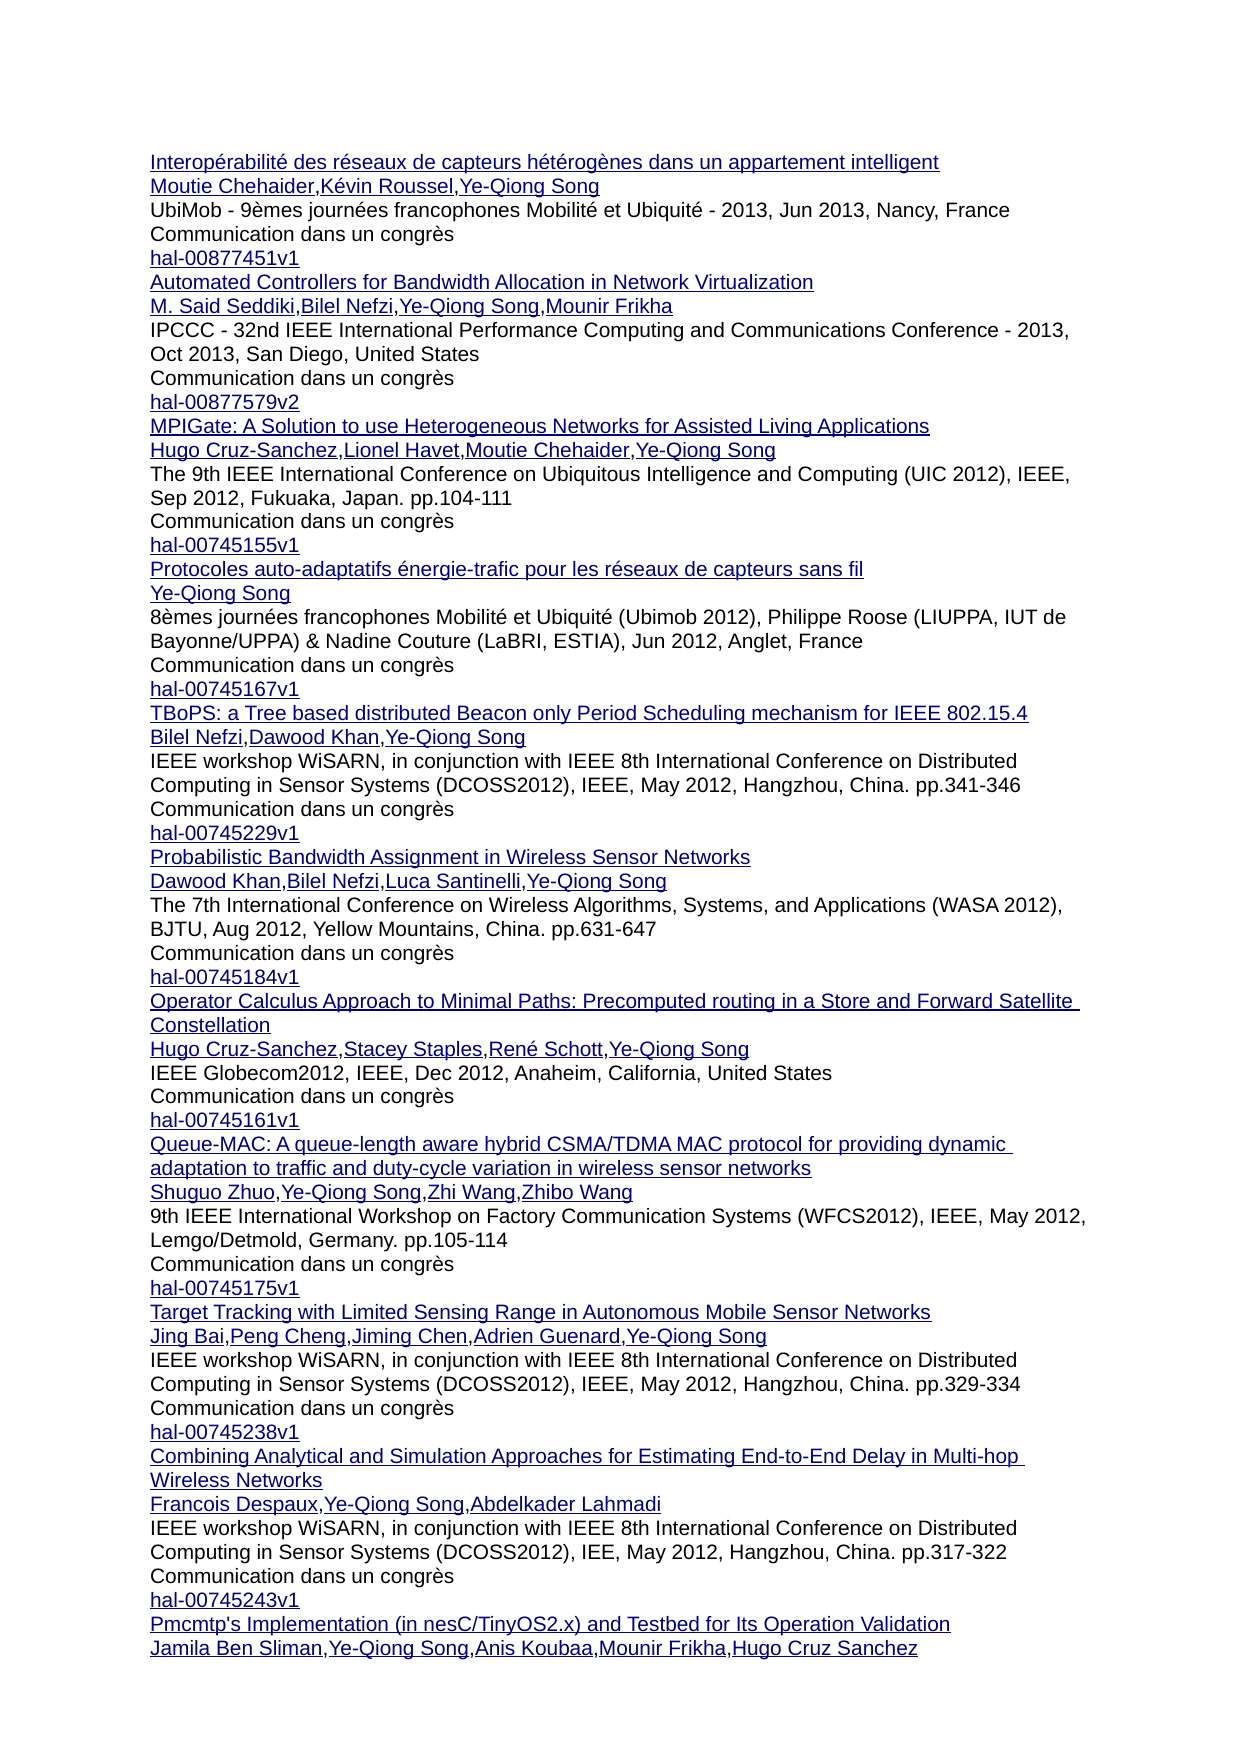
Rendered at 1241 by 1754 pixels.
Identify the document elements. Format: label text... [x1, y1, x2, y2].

table_cell Pmcmtp's Implementation (in nesC/TinyOS2.x) and Testbed for Its Operation Validation Jamila Ben Sliman,Ye-Qiong Song,Anis Koubaa,Mounir Frikha,Hugo Cruz Sanchez [150, 1611, 1090, 1659]
table_cell TBoPS: a Tree based distributed Beacon only Period Scheduling mechanism for IEEE 802.15.4 Bilel Nefzi,Dawood Khan,Ye-Qiong Song IEEE workshop WiSARN, in conjunction with IEEE 8th International Conference on Distributed Computing in Sensor Systems (DCOSS2012), IEEE, May 2012, Hangzhou, China. pp.341-346 Communication dans un congrès hal-00745229v1 [150, 701, 1090, 845]
table_cell Interopérabilité des réseaux de capteurs hétérogènes dans un appartement intelligent Moutie Chehaider,Kévin Roussel,Ye-Qiong Song UbiMob - 9èmes journées francophones Mobilité et Ubiquité - 2013, Jun 2013, Nancy, France Communication dans un congrès hal-00877451v1 [150, 150, 1090, 270]
table_cell Protocoles auto-adaptatifs énergie-trafic pour les réseaux de capteurs sans fil Ye-Qiong Song 8èmes journées francophones Mobilité et Ubiquité (Ubimob 2012), Philippe Roose (LIUPPA, IUT de Bayonne/UPPA) & Nadine Couture (LaBRI, ESTIA), Jun 2012, Anglet, France Communication dans un congrès hal-00745167v1 [150, 557, 1090, 701]
table_cell Target Tracking with Limited Sensing Range in Autonomous Mobile Sensor Networks Jing Bai,Peng Cheng,Jiming Chen,Adrien Guenard,Ye-Qiong Song IEEE workshop WiSARN, in conjunction with IEEE 8th International Conference on Distributed Computing in Sensor Systems (DCOSS2012), IEEE, May 2012, Hangzhou, China. pp.329-334 Communication dans un congrès hal-00745238v1 [150, 1300, 1090, 1444]
table_cell Combining Analytical and Simulation Approaches for Estimating End-to-End Delay in Multi-hop Wireless Networks Francois Despaux,Ye-Qiong Song,Abdelkader Lahmadi IEEE workshop WiSARN, in conjunction with IEEE 8th International Conference on Distributed Computing in Sensor Systems (DCOSS2012), IEE, May 2012, Hangzhou, China. pp.317-322 Communication dans un congrès hal-00745243v1 [150, 1444, 1090, 1611]
table_cell Operator Calculus Approach to Minimal Paths: Precomputed routing in a Store and Forward Satellite Constellation Hugo Cruz-Sanchez,Stacey Staples,René Schott,Ye-Qiong Song IEEE Globecom2012, IEEE, Dec 2012, Anaheim, California, United States Communication dans un congrès hal-00745161v1 [150, 989, 1090, 1132]
table_cell Automated Controllers for Bandwidth Allocation in Network Virtualization M. Said Seddiki,Bilel Nefzi,Ye-Qiong Song,Mounir Frikha IPCCC - 32nd IEEE International Performance Computing and Communications Conference - 2013, Oct 2013, San Diego, United States Communication dans un congrès hal-00877579v2 [150, 270, 1090, 413]
table_cell MPIGate: A Solution to use Heterogeneous Networks for Assisted Living Applications Hugo Cruz-Sanchez,Lionel Havet,Moutie Chehaider,Ye-Qiong Song The 9th IEEE International Conference on Ubiquitous Intelligence and Computing (UIC 2012), IEEE, Sep 2012, Fukuaka, Japan. pp.104-111 Communication dans un congrès hal-00745155v1 [150, 414, 1090, 557]
table_cell Queue-MAC: A queue-length aware hybrid CSMA/TDMA MAC protocol for providing dynamic adaptation to traffic and duty-cycle variation in wireless sensor networks Shuguo Zhuo,Ye-Qiong Song,Zhi Wang,Zhibo Wang 9th IEEE International Workshop on Factory Communication Systems (WFCS2012), IEEE, May 2012, Lemgo/Detmold, Germany. pp.105-114 Communication dans un congrès hal-00745175v1 [150, 1132, 1090, 1300]
table_cell Probabilistic Bandwidth Assignment in Wireless Sensor Networks Dawood Khan,Bilel Nefzi,Luca Santinelli,Ye-Qiong Song The 7th International Conference on Wireless Algorithms, Systems, and Applications (WASA 2012), BJTU, Aug 2012, Yellow Mountains, China. pp.631-647 Communication dans un congrès hal-00745184v1 [150, 845, 1090, 988]
